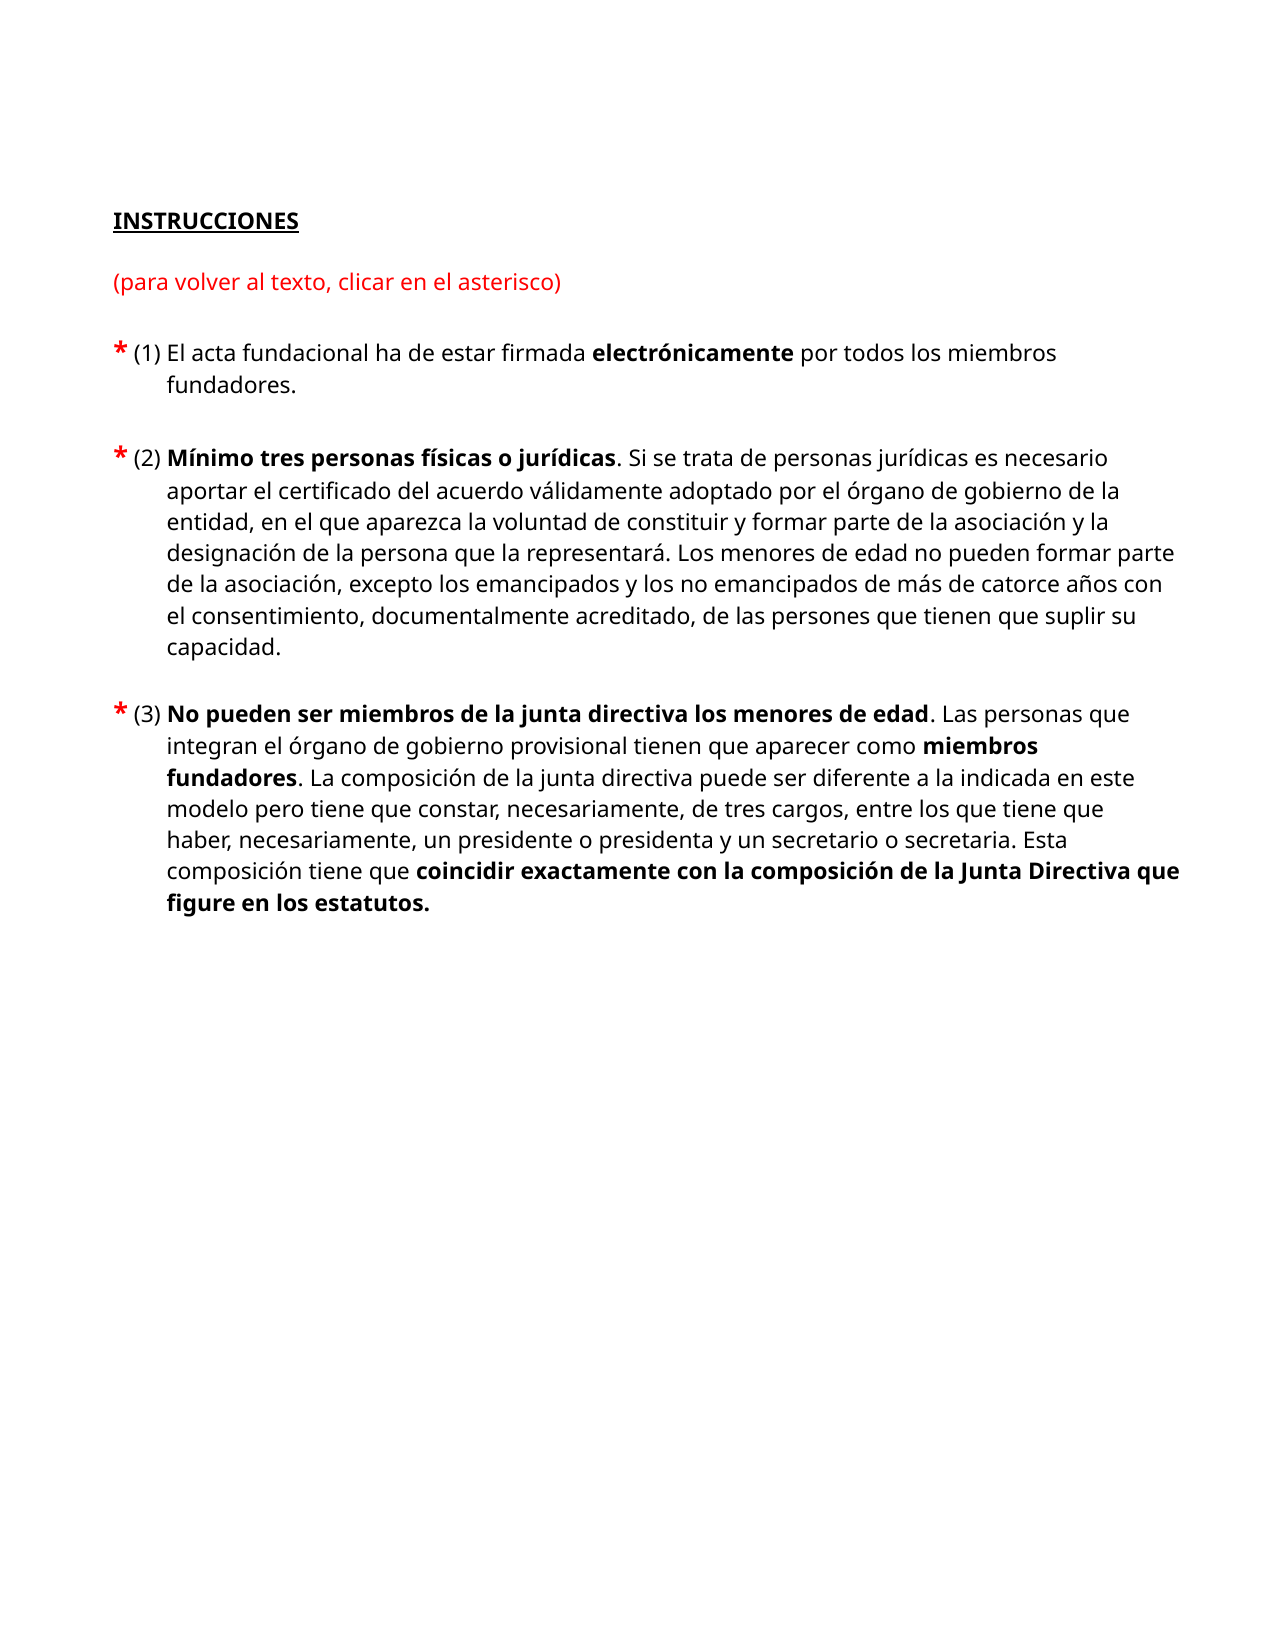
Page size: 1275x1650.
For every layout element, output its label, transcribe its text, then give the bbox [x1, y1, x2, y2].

text * (3) No pueden ser miembros de la junta directiva los menores de edad. Las personas que integran el órgano de gobierno provisional tienen que aparecer como miembros fundadores. La composición de la junta directiva puede ser diferente a la indicada en este modelo pero tiene que constar, necesariamente, de tres cargos, entre los que tiene que haber, necesariamente, un presidente o presidenta y un secretario o secretaria. Esta composición tiene que coincidir exactamente con la composición de la Junta Directiva que figure en los estatutos. [113, 693, 1194, 918]
text INSTRUCCIONES [113, 204, 1194, 236]
text * (2) Mínimo tres personas físicas o jurídicas. Si se trata de personas jurídicas es necesario aportar el certificado del acuerdo válidamente adoptado por el órgano de gobierno de la entidad, en el que aparezca la voluntad de constituir y formar parte de la asociación y la designación de la persona que la representará. Los menores de edad no pueden formar parte de la asociación, excepto los emancipados y los no emancipados de más de catorce años con el consentimiento, documentalmente acreditado, de las persones que tienen que suplir su capacidad. [113, 438, 1194, 662]
text (para volver al texto, clicar en el asterisco) [113, 266, 1194, 297]
text * (1) El acta fundacional ha de estar firmada electrónicamente por todos los miembros fundadores. [113, 332, 1194, 401]
